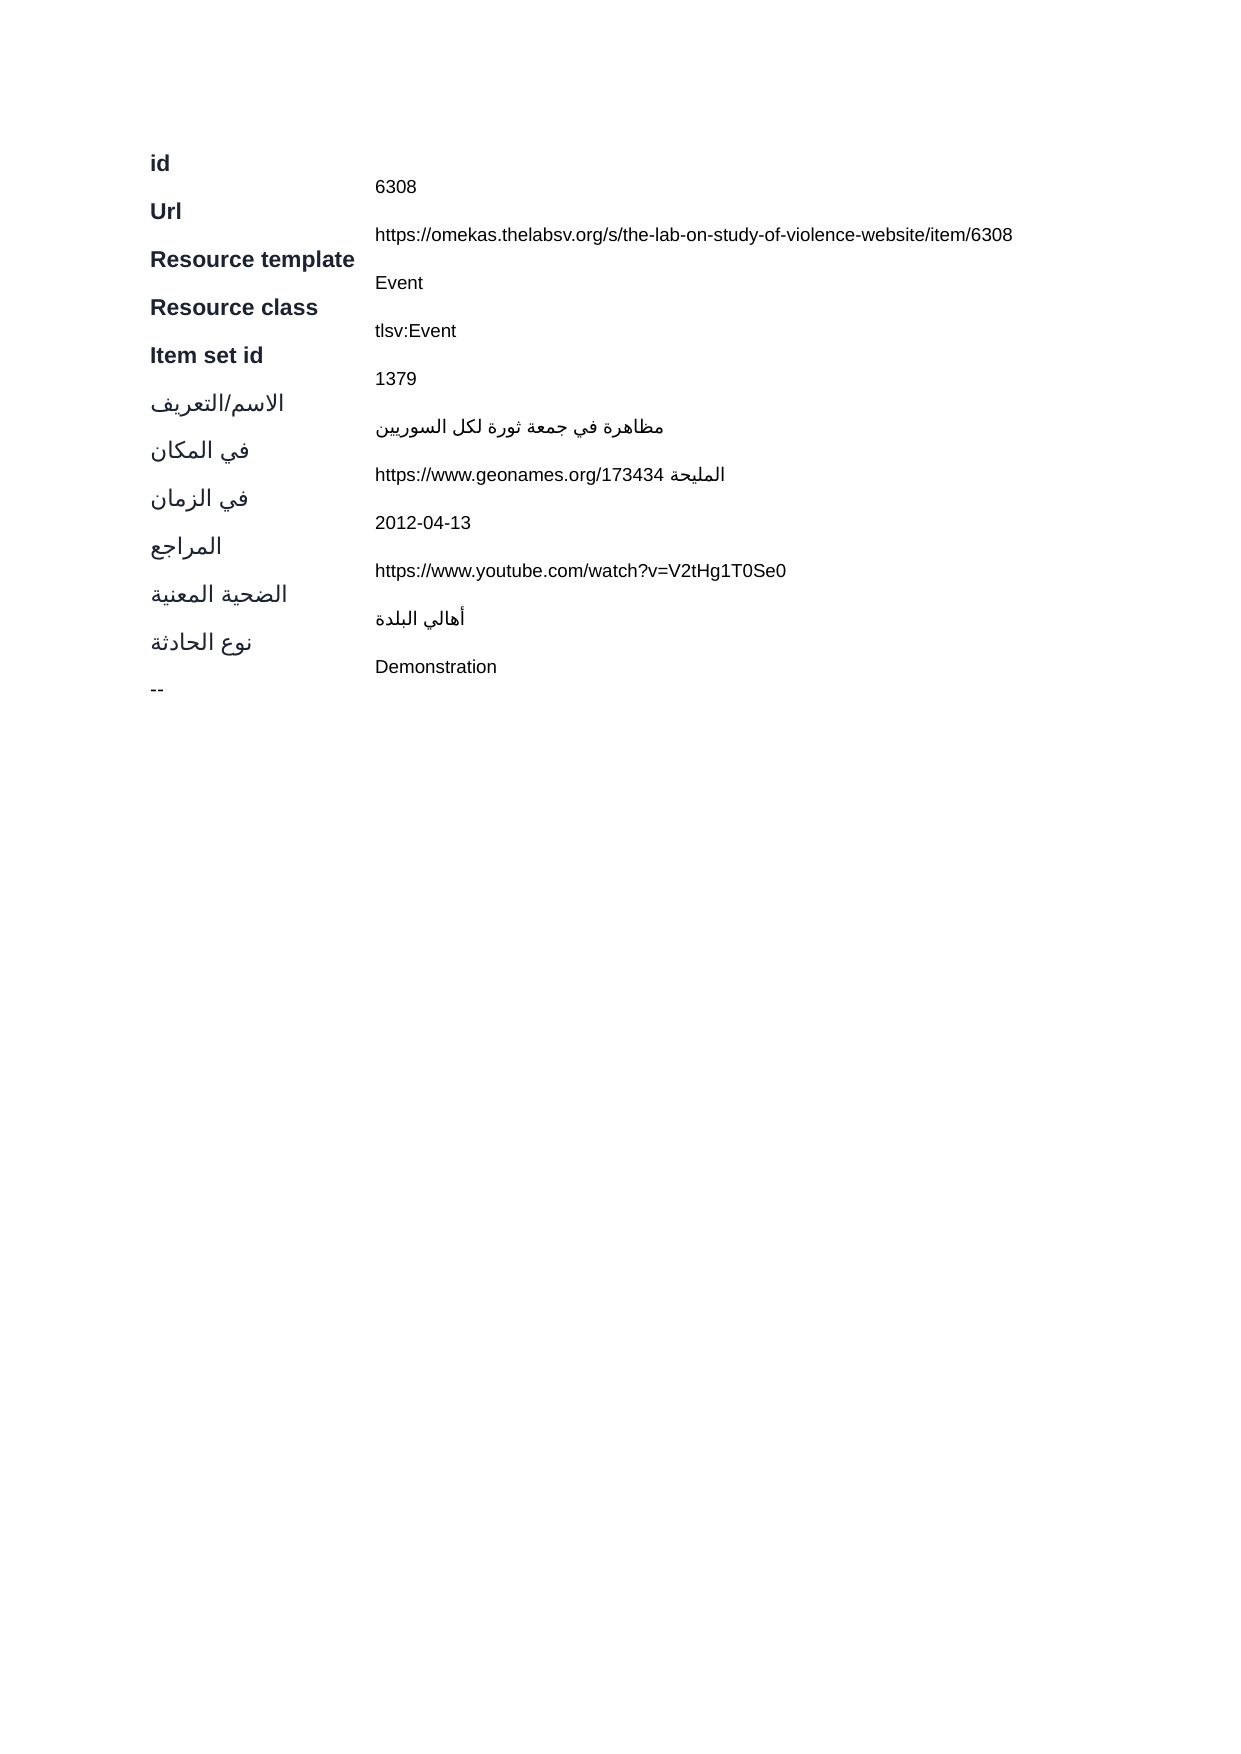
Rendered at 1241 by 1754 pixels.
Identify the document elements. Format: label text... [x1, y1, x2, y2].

text 6308 [375, 176, 1090, 198]
text في المكان [150, 437, 1090, 464]
text https://www.youtube.com/watch?v=V2tHg1T0Se0 [375, 560, 1090, 581]
text Demonstration [375, 656, 1090, 677]
text Url [150, 198, 1090, 224]
text https://www.geonames.org/173434 المليحة [375, 464, 1090, 485]
text tlsv:Event [375, 320, 1090, 342]
text في الزمان [150, 485, 1090, 512]
text نوع الحادثة [150, 629, 1090, 656]
text Resource class [150, 294, 1090, 320]
text Resource template [150, 246, 1090, 272]
text مظاهرة في جمعة ثورة لكل السوريين [375, 416, 1090, 437]
text id [150, 150, 1090, 176]
text الاسم/التعريف [150, 389, 1090, 416]
text الضحية المعنية [150, 581, 1090, 608]
text -- [150, 677, 1090, 701]
text Event [375, 272, 1090, 294]
text 1379 [375, 368, 1090, 389]
text المراجع [150, 533, 1090, 560]
text https://omekas.thelabsv.org/s/the-lab-on-study-of-violence-website/item/6308 [375, 224, 1090, 246]
text أهالي البلدة [375, 608, 1090, 629]
text Item set id [150, 342, 1090, 368]
text 2012-04-13 [375, 512, 1090, 533]
